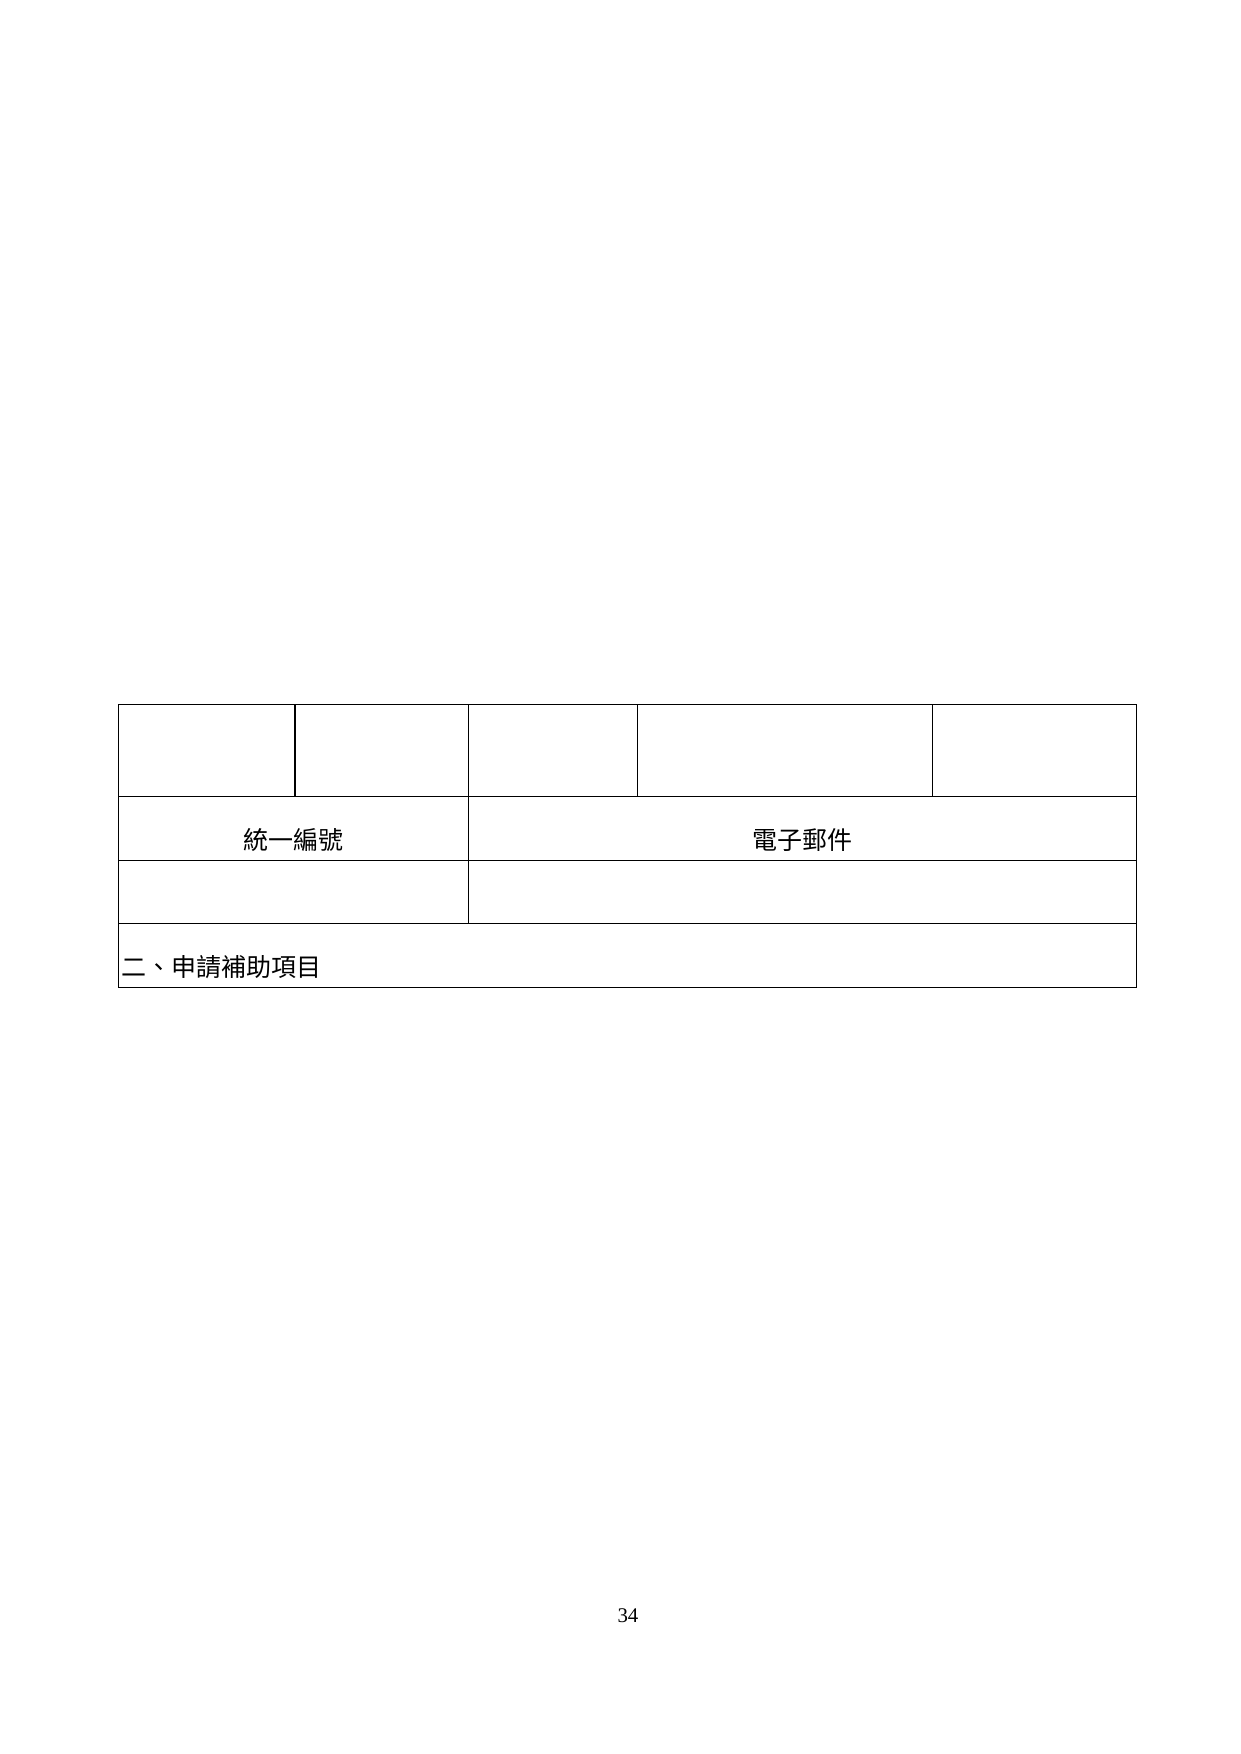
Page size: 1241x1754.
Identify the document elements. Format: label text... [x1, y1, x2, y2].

table_cell [469, 861, 1136, 923]
table_cell [119, 705, 294, 796]
table_cell [933, 705, 1136, 796]
table_cell 統一編號 [119, 797, 468, 859]
table_cell [638, 705, 932, 796]
table_cell 電子郵件 [469, 797, 1136, 859]
table_cell [469, 705, 637, 796]
table_cell [119, 861, 468, 923]
table_cell 二、申請補助項目 [119, 924, 1136, 987]
table_cell [296, 705, 468, 796]
